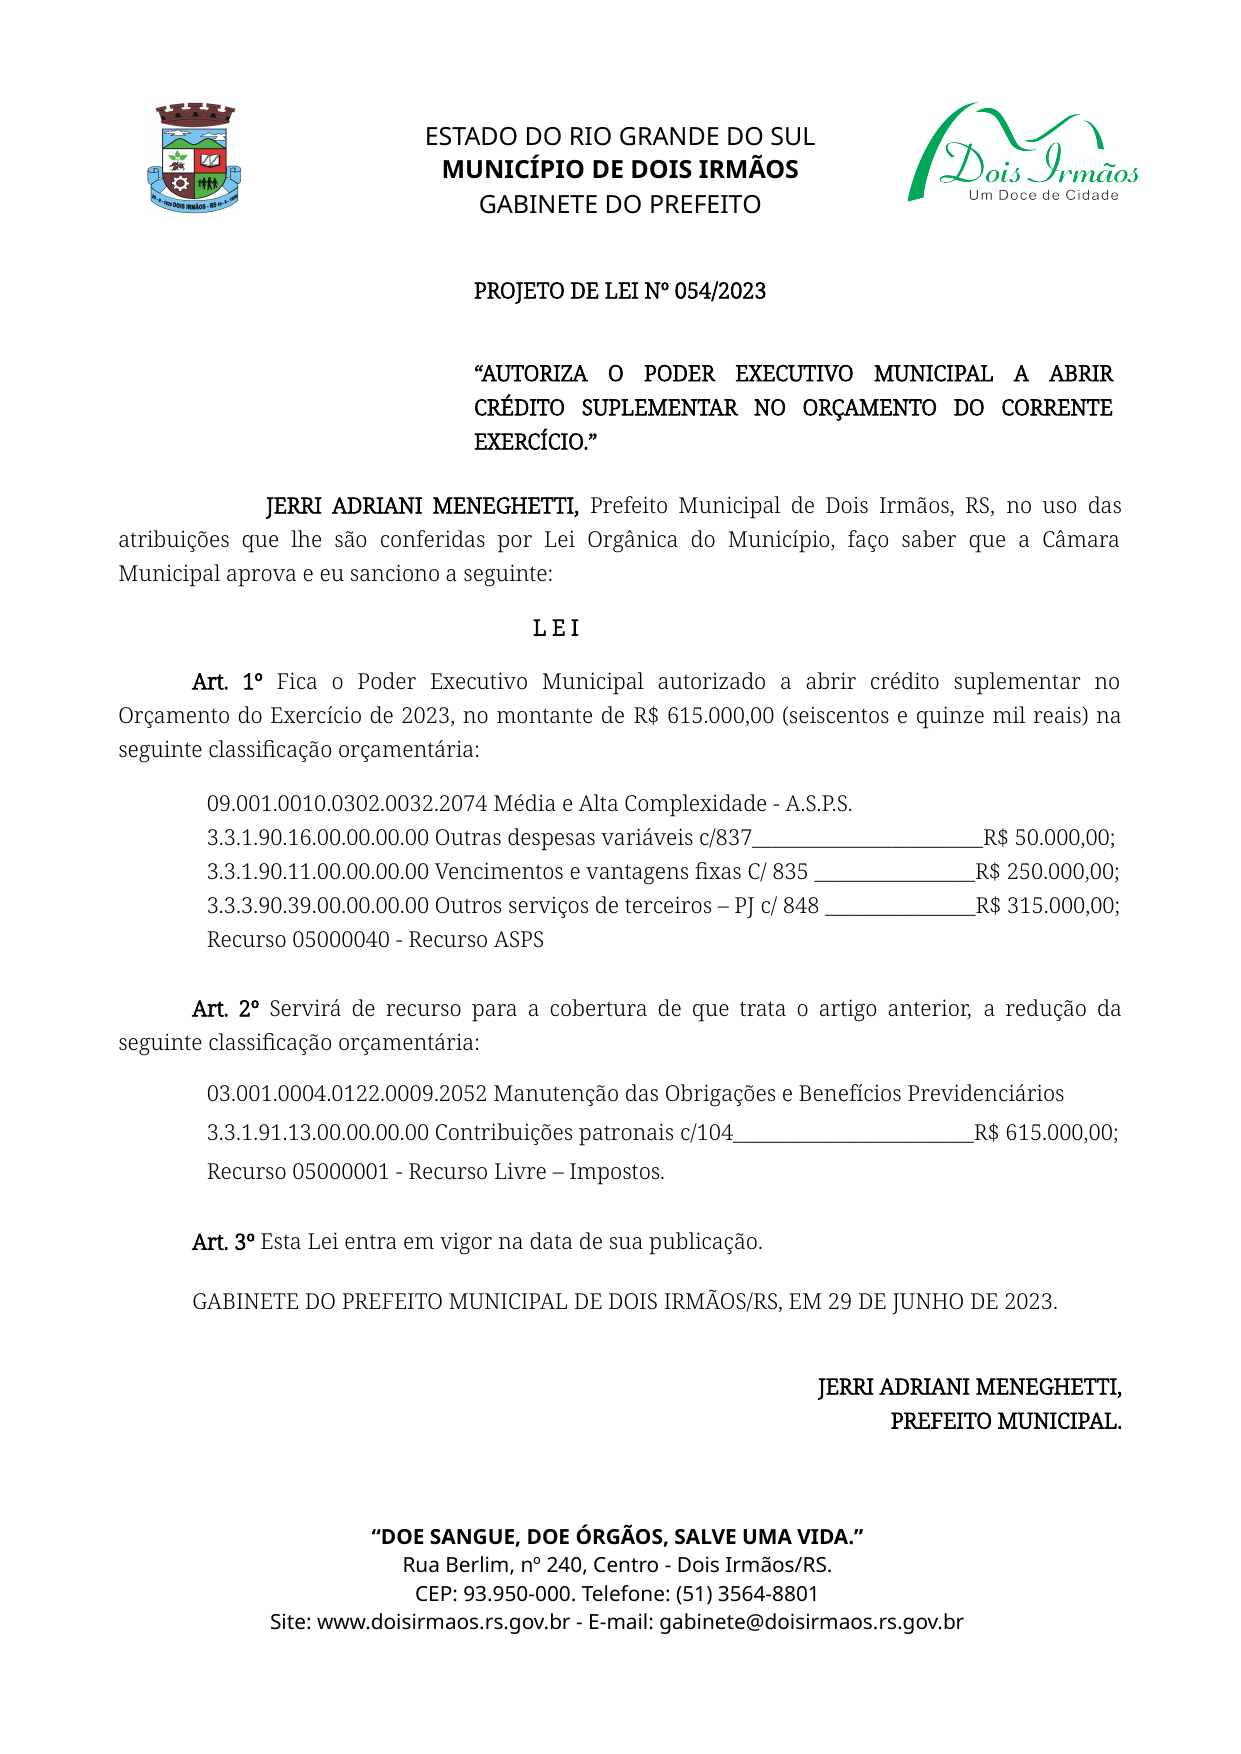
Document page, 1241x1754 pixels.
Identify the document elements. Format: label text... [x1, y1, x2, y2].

text 03.001.0004.0122.0009.2052 Manutenção das Obrigações e Benefícios Previdenciários [207, 1078, 1122, 1107]
picture [147, 102, 242, 214]
text Art. 1º Fica o Poder Executivo Municipal autorizado a abrir crédito suplementar no Orçamento do Exercício de 2023, no montante de R$ 615.000,00 (seiscentos e quinze mil reais) na seguinte classificação orçamentária: [118, 666, 1122, 764]
text 3.3.1.90.11.00.00.00.00 Vencimentos e vantagens fixas C/ 835 ________________R$ 250.000,00; [207, 856, 1122, 886]
text JERRI ADRIANI MENEGHETTI, [118, 1371, 1122, 1401]
text 3.3.1.91.13.00.00.00.00 Contribuições patronais c/104________________________R$ 615.000,00; [207, 1117, 1122, 1146]
text 3.3.3.90.39.00.00.00.00 Outros serviços de terceiros – PJ c/ 848 _______________R$ 315.000,00; [207, 890, 1122, 920]
text Recurso 05000040 - Recurso ASPS [207, 924, 1122, 954]
subtitle PROJETO DE LEI Nº 054/2023 [118, 275, 1122, 304]
picture [907, 102, 1138, 202]
text L E I [118, 612, 1122, 642]
text GABINETE DO PREFEITO MUNICIPAL DE DOIS IRMÃOS/RS, EM 29 DE JUNHO DE 2023. [118, 1286, 1122, 1316]
text 09.001.0010.0302.0032.2074 Média e Alta Complexidade - A.S.P.S. [207, 788, 1122, 817]
table_header “AUTORIZA O PODER EXECUTIVO MUNICIPAL A ABRIR CRÉDITO SUPLEMENTAR NO ORÇAMENTO DO CORRENTE EXERCÍCIO.” [467, 358, 1121, 456]
text 3.3.1.90.16.00.00.00.00 Outras despesas variáveis c/837_______________________R$ 50.000,00; [207, 822, 1122, 852]
text Art. 2º Servirá de recurso para a cobertura de que trata o artigo anterior, a redução da seguinte classificação orçamentária: [118, 993, 1122, 1057]
text PREFEITO MUNICIPAL. [118, 1405, 1122, 1435]
text JERRI ADRIANI MENEGHETTI, Prefeito Municipal de Dois Irmãos, RS, no uso das atribuições que lhe são conferidas por Lei Orgânica do Município, faço saber que a Câmara Municipal aprova e eu sanciono a seguinte: [118, 490, 1122, 588]
text Art. 3º Esta Lei entra em vigor na data de sua publicação. [118, 1226, 1122, 1256]
text Recurso 05000001 - Recurso Livre – Impostos. [207, 1156, 1122, 1185]
